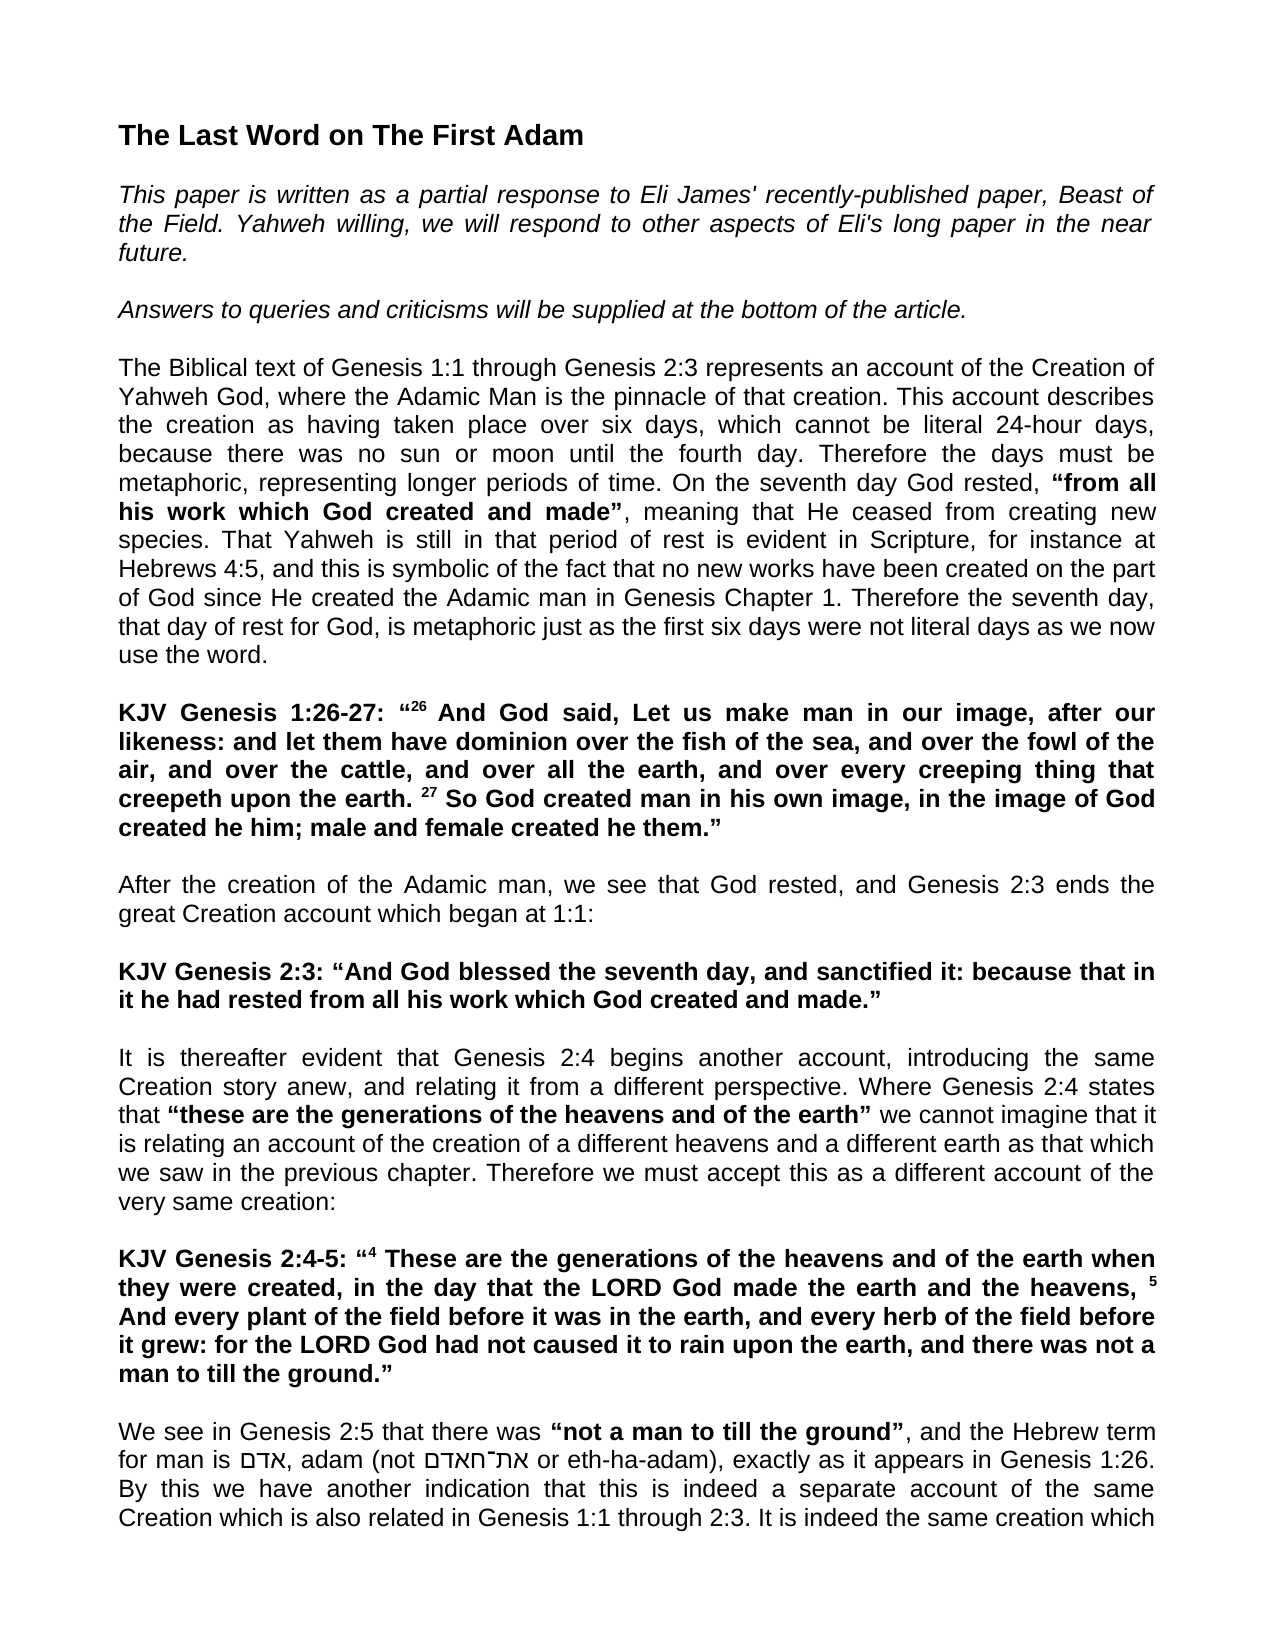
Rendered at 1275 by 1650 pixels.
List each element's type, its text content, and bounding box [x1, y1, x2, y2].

text We see in Genesis 2:5 that there was “not a man to till the ground”, and the Hebrew term for man is אדם, adam (not את־חאדם or eth-ha-adam), exactly as it appears in Genesis 1:26. By this we have another indication that this is indeed a separate account of the same Creation which is also related in Genesis 1:1 through 2:3. It is indeed the same creation which is being described, and not some imaginary second creation. If there is only one heavens and one earth, then there is only one Adamic man. Genesis 2:7 retells what we had read in the first account, at Genesis 1:27: [118, 1417, 1157, 1532]
text KJV Genesis 2:3: “And God blessed the seventh day, and sanctified it: because that in it he had rested from all his work which God created and made.” [118, 957, 1157, 1014]
text It is thereafter evident that Genesis 2:4 begins another account, introducing the same Creation story anew, and relating it from a different perspective. Where Genesis 2:4 states that “these are the generations of the heavens and of the earth” we cannot imagine that it is relating an account of the creation of a different heavens and a different earth as that which we saw in the previous chapter. Therefore we must accept this as a different account of the very same creation: [118, 1043, 1157, 1215]
text The Biblical text of Genesis 1:1 through Genesis 2:3 represents an account of the Creation of Yahweh God, where the Adamic Man is the pinnacle of that creation. This account describes the creation as having taken place over six days, which cannot be literal 24-hour days, because there was no sun or moon until the fourth day. Therefore the days must be metaphoric, representing longer periods of time. On the seventh day God rested, “from all his work which God created and made”, meaning that He ceased from creating new species. That Yahweh is still in that period of rest is evident in Scripture, for instance at Hebrews 4:5, and this is symbolic of the fact that no new works have been created on the part of God since He created the Adamic man in Genesis Chapter 1. Therefore the seventh day, that day of rest for God, is metaphoric just as the first six days were not literal days as we now use the word. [118, 353, 1157, 669]
text After the creation of the Adamic man, we see that God rested, and Genesis 2:3 ends the great Creation account which began at 1:1: [118, 870, 1157, 928]
text The Last Word on The First Adam [118, 118, 1157, 152]
text KJV Genesis 1:26-27: “26 And God said, Let us make man in our image, after our likeness: and let them have dominion over the fish of the sea, and over the fowl of the air, and over the cattle, and over all the earth, and over every creeping thing that creepeth upon the earth. 27 So God created man in his own image, in the image of God created he him; male and female created he them.” [118, 698, 1157, 842]
text Answers to queries and criticisms will be supplied at the bottom of the article. [118, 295, 1157, 324]
text KJV Genesis 2:4-5: “4 These are the generations of the heavens and of the earth when they were created, in the day that the LORD God made the earth and the heavens, 5 And every plant of the field before it was in the earth, and every herb of the field before it grew: for the LORD God had not caused it to rain upon the earth, and there was not a man to till the ground.” [118, 1244, 1157, 1388]
text This paper is written as a partial response to Eli James' recently-published paper, Beast of the Field. Yahweh willing, we will respond to other aspects of Eli's long paper in the near future. [118, 180, 1157, 267]
